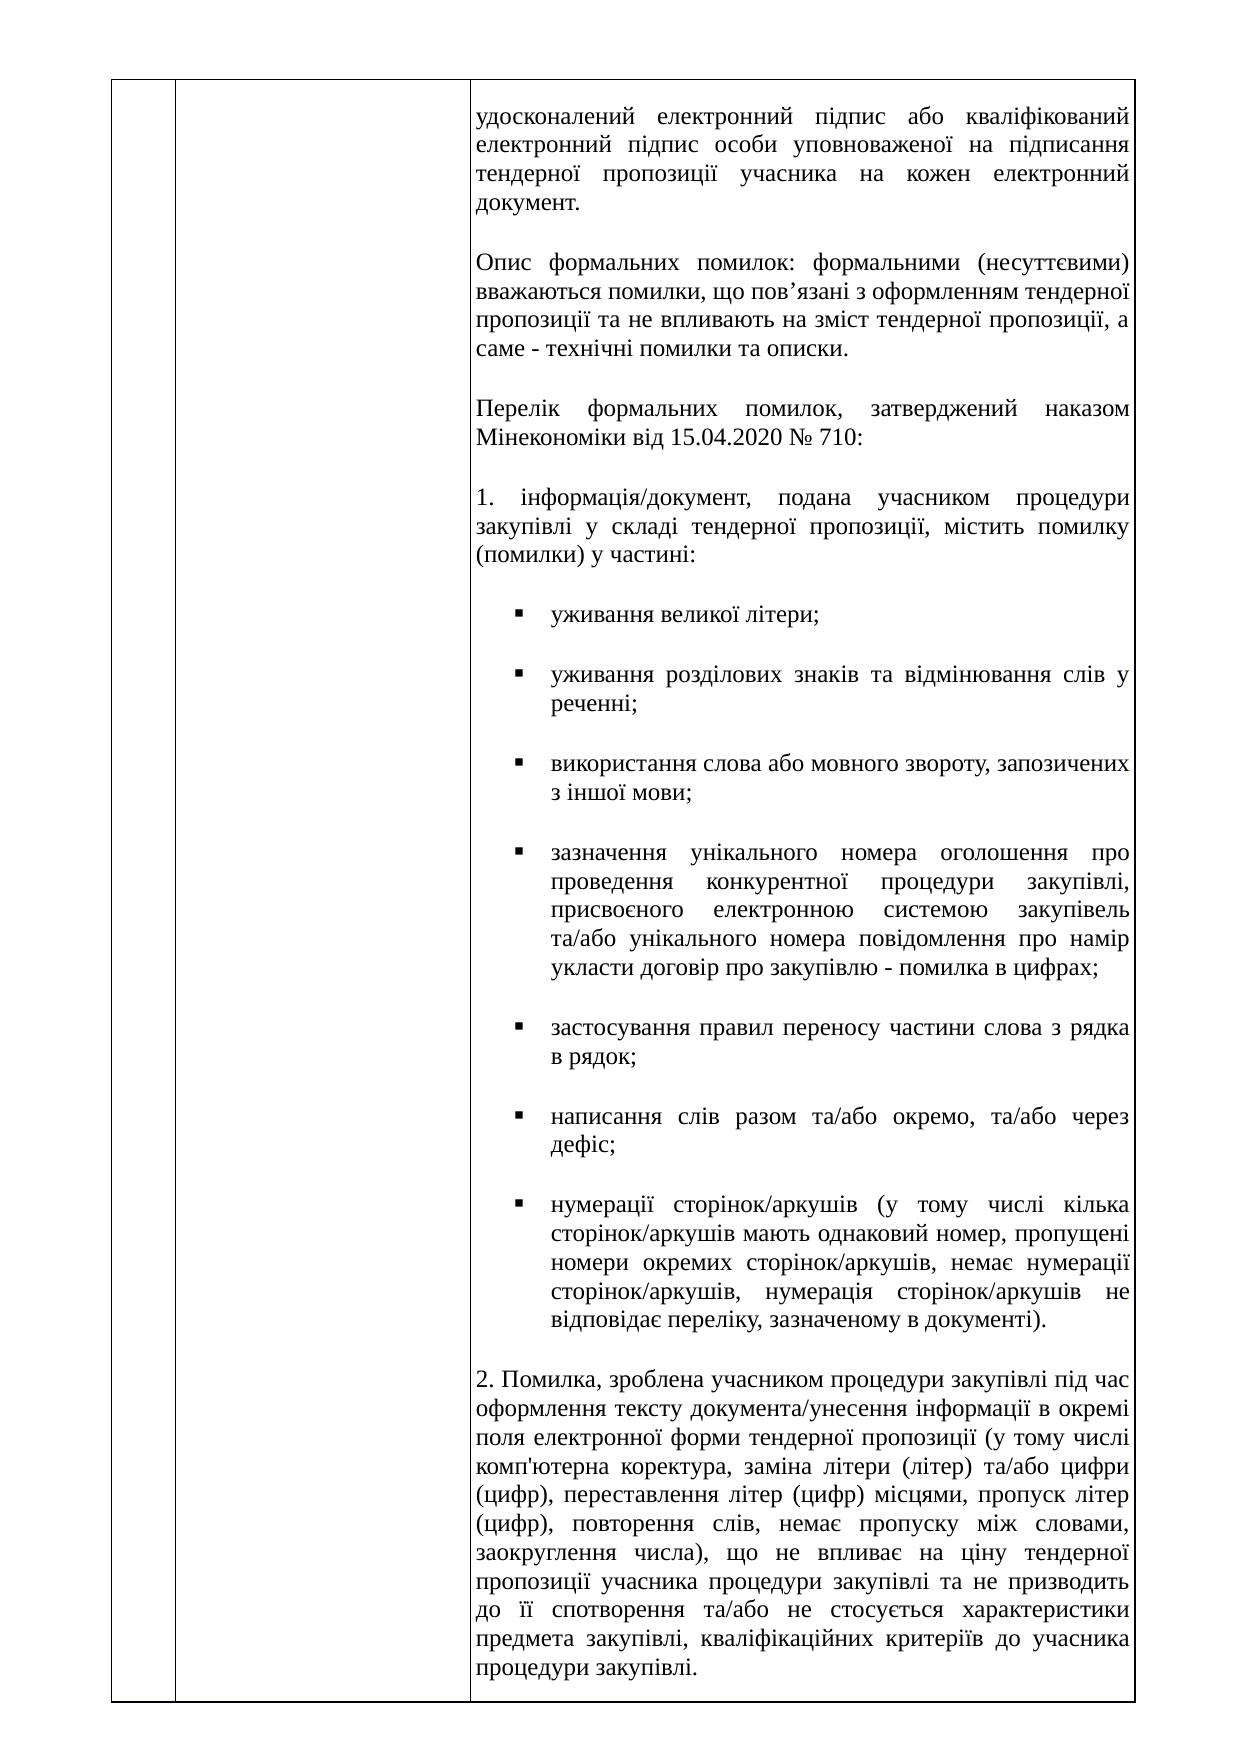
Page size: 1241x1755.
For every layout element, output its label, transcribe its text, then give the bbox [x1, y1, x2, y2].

table_cell [176, 80, 470, 1701]
table_cell [112, 80, 175, 1701]
table_cell удосконалений електронний підпис або кваліфікований електронний підпис особи уповноваженої на підписання тендерної пропозиції учасника на кожен електронний документ. Опис формальних помилок: формальними (несуттєвими) вважаються помилки, що пов’язані з оформленням тендерної пропозиції та не впливають на зміст тендерної пропозиції, а саме - технічні помилки та описки. Перелік формальних помилок, затверджений наказом Мінекономіки від 15.04.2020 № 710: 1. інформація/документ, подана учасником процедури закупівлі у складі тендерної пропозиції, містить помилку (помилки) у частині: уживання великої літери; уживання розділових знаків та відмінювання слів у реченні; використання слова або мовного звороту, запозичених з іншої мови; зазначення унікального номера оголошення про проведення конкурентної процедури закупівлі, присвоєного електронною системою закупівель та/або унікального номера повідомлення про намір укласти договір про закупівлю - помилка в цифрах; застосування правил переносу частини слова з рядка в рядок; написання слів разом та/або окремо, та/або через дефіс; нумерації сторінок/аркушів (у тому числі кілька сторінок/аркушів мають однаковий номер, пропущені номери окремих сторінок/аркушів, немає нумерації сторінок/аркушів, нумерація сторінок/аркушів не відповідає переліку, зазначеному в документі). 2. Помилка, зроблена учасником процедури закупівлі під час оформлення тексту документа/унесення інформації в окремі поля електронної форми тендерної пропозиції (у тому числі комп'ютерна коректура, заміна літери (літер) та/або цифри (цифр), переставлення літер (цифр) місцями, пропуск літер (цифр), повторення слів, немає пропуску між словами, заокруглення числа), що не впливає на ціну тендерної пропозиції учасника процедури закупівлі та не призводить до її спотворення та/або не стосується характеристики предмета закупівлі, кваліфікаційних критеріїв до учасника процедури закупівлі. [471, 80, 1134, 1701]
